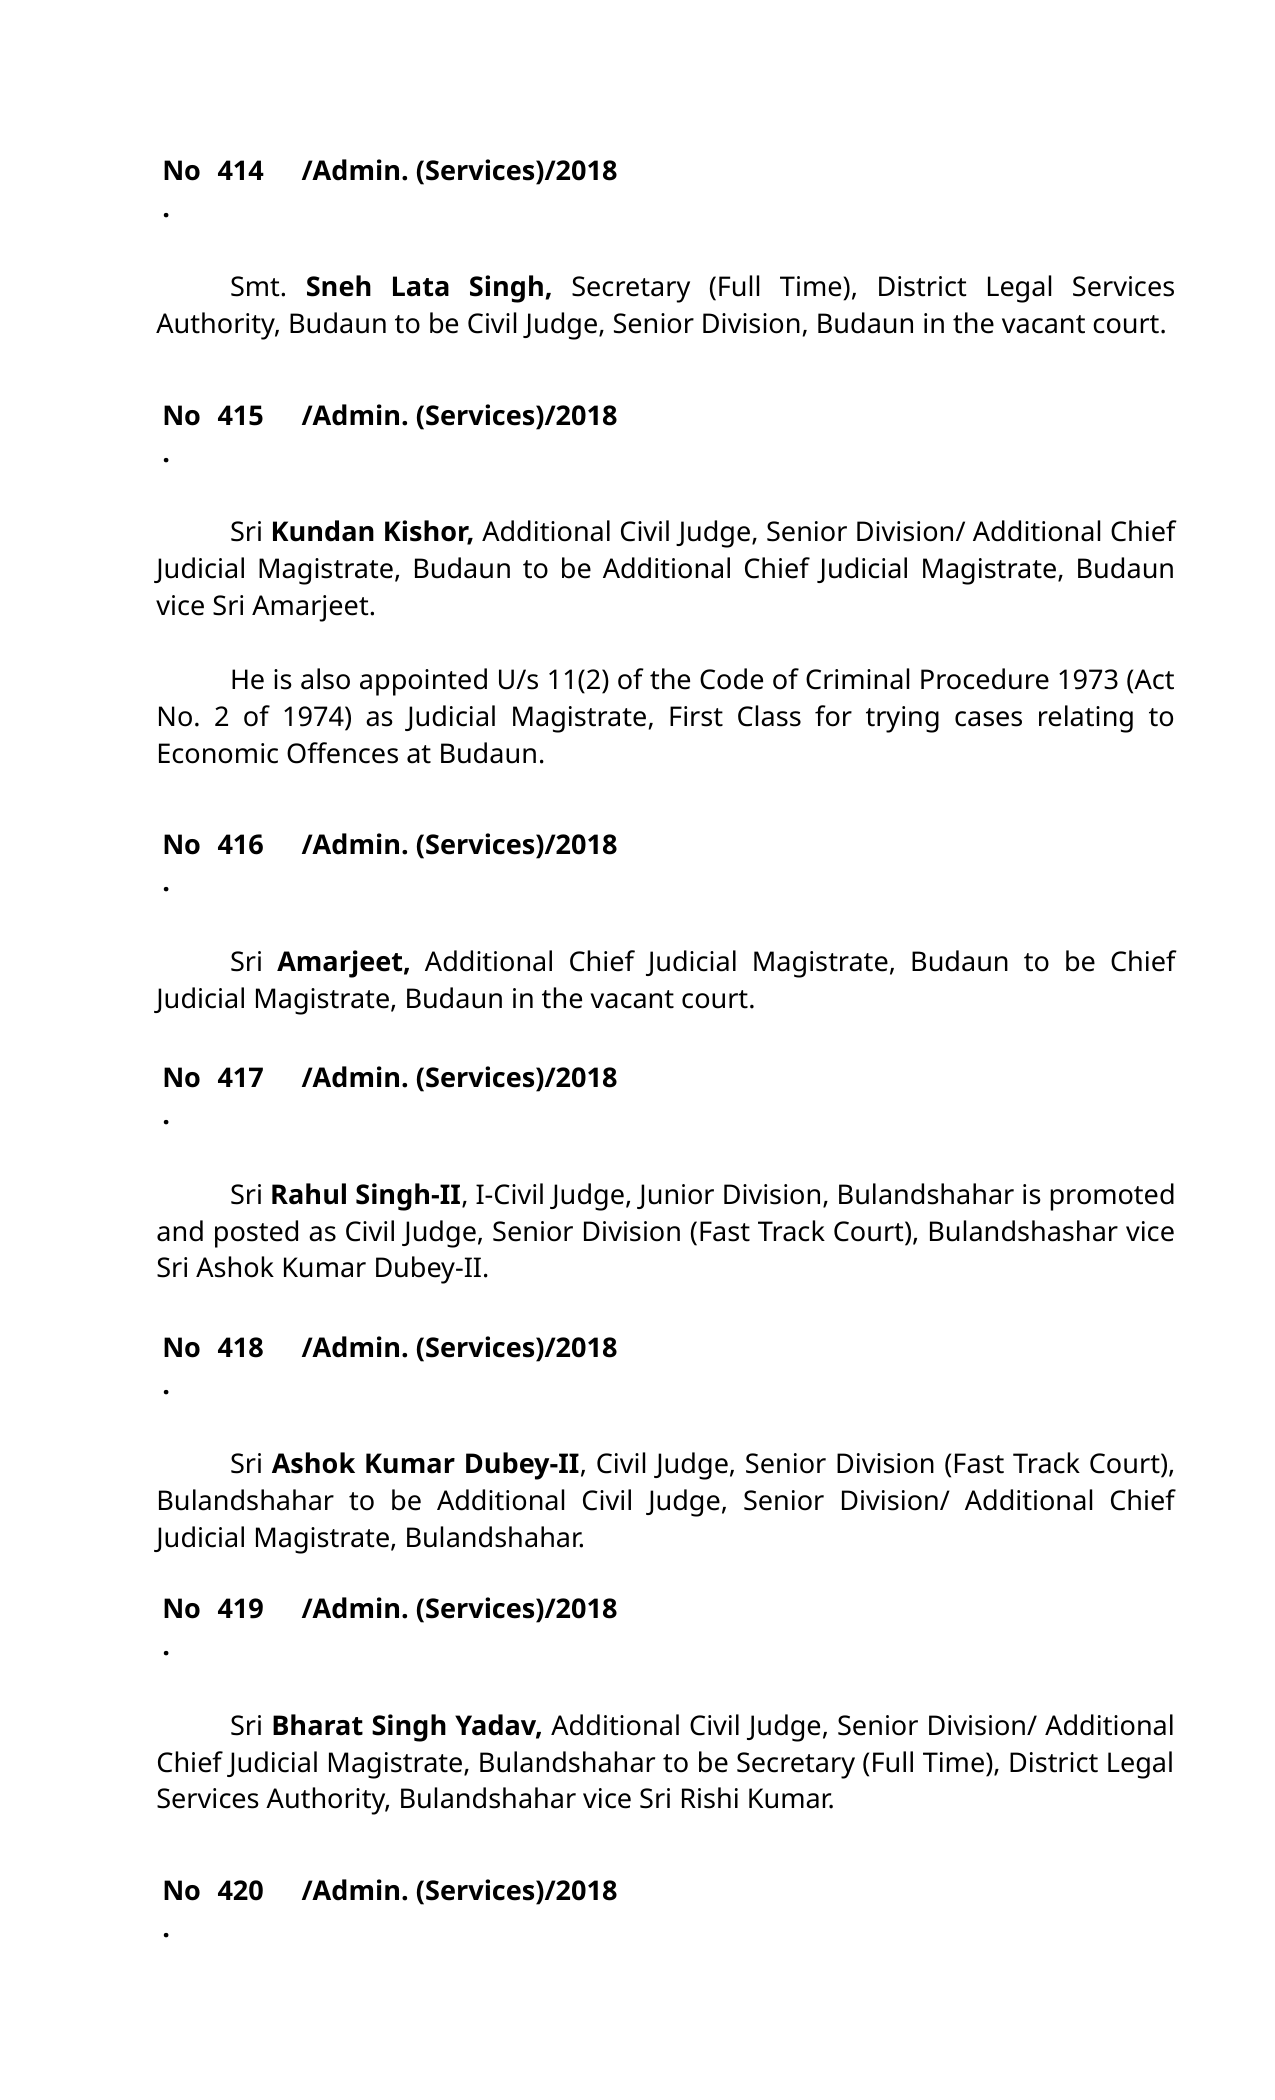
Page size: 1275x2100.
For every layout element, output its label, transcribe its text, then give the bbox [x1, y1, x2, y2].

table_header No. [156, 1053, 211, 1138]
table_header No. [156, 1584, 211, 1669]
text He is also appointed U/s 11(2) of the Code of Criminal Procedure 1973 (Act No. 2 of 1974) as Judicial Magistrate, First Class for trying cases relating to Economic Offences at Budaun. [156, 660, 1176, 771]
table_header /Admin. (Services)/2018 [296, 391, 668, 476]
table_header [211, 1866, 296, 1951]
text Sri Rahul Singh-II, I-Civil Judge, Junior Division, Bulandshahar is promoted and posted as Civil Judge, Senior Division (Fast Track Court), Bulandshashar vice Sri Ashok Kumar Dubey-II. [156, 1175, 1176, 1286]
table_header No. [156, 820, 211, 906]
table_header [211, 146, 296, 231]
table_header No. [156, 391, 211, 476]
table_header /Admin. (Services)/2018 [296, 820, 668, 906]
table_header /Admin. (Services)/2018 [296, 1053, 668, 1138]
text Smt. Sneh Lata Singh, Secretary (Full Time), District Legal Services Authority, Budaun to be Civil Judge, Senior Division, Budaun in the vacant court. [156, 268, 1176, 341]
table_header [211, 391, 296, 476]
text Sri Ashok Kumar Dubey-II, Civil Judge, Senior Division (Fast Track Court), Bulandshahar to be Additional Civil Judge, Senior Division/ Additional Chief Judicial Magistrate, Bulandshahar. [156, 1445, 1176, 1555]
table_header [211, 1053, 296, 1138]
table_header No. [156, 1323, 211, 1408]
table_header No. [156, 1866, 211, 1951]
text Sri Bharat Singh Yadav, Additional Civil Judge, Senior Division/ Additional Chief Judicial Magistrate, Bulandshahar to be Secretary (Full Time), District Legal Services Authority, Bulandshahar vice Sri Rishi Kumar. [156, 1706, 1176, 1817]
table_header [211, 1584, 296, 1669]
table_header No. [156, 146, 211, 231]
table_header /Admin. (Services)/2018 [296, 1323, 668, 1408]
table_header /Admin. (Services)/2018 [296, 1584, 668, 1669]
table_header [211, 1323, 296, 1408]
table_header /Admin. (Services)/2018 [296, 1866, 668, 1951]
text Sri Kundan Kishor, Additional Civil Judge, Senior Division/ Additional Chief Judicial Magistrate, Budaun to be Additional Chief Judicial Magistrate, Budaun vice Sri Amarjeet. [156, 513, 1176, 623]
text Sri Amarjeet, Additional Chief Judicial Magistrate, Budaun to be Chief Judicial Magistrate, Budaun in the vacant court. [156, 942, 1176, 1016]
table_header /Admin. (Services)/2018 [296, 146, 668, 231]
table_header [211, 820, 296, 906]
